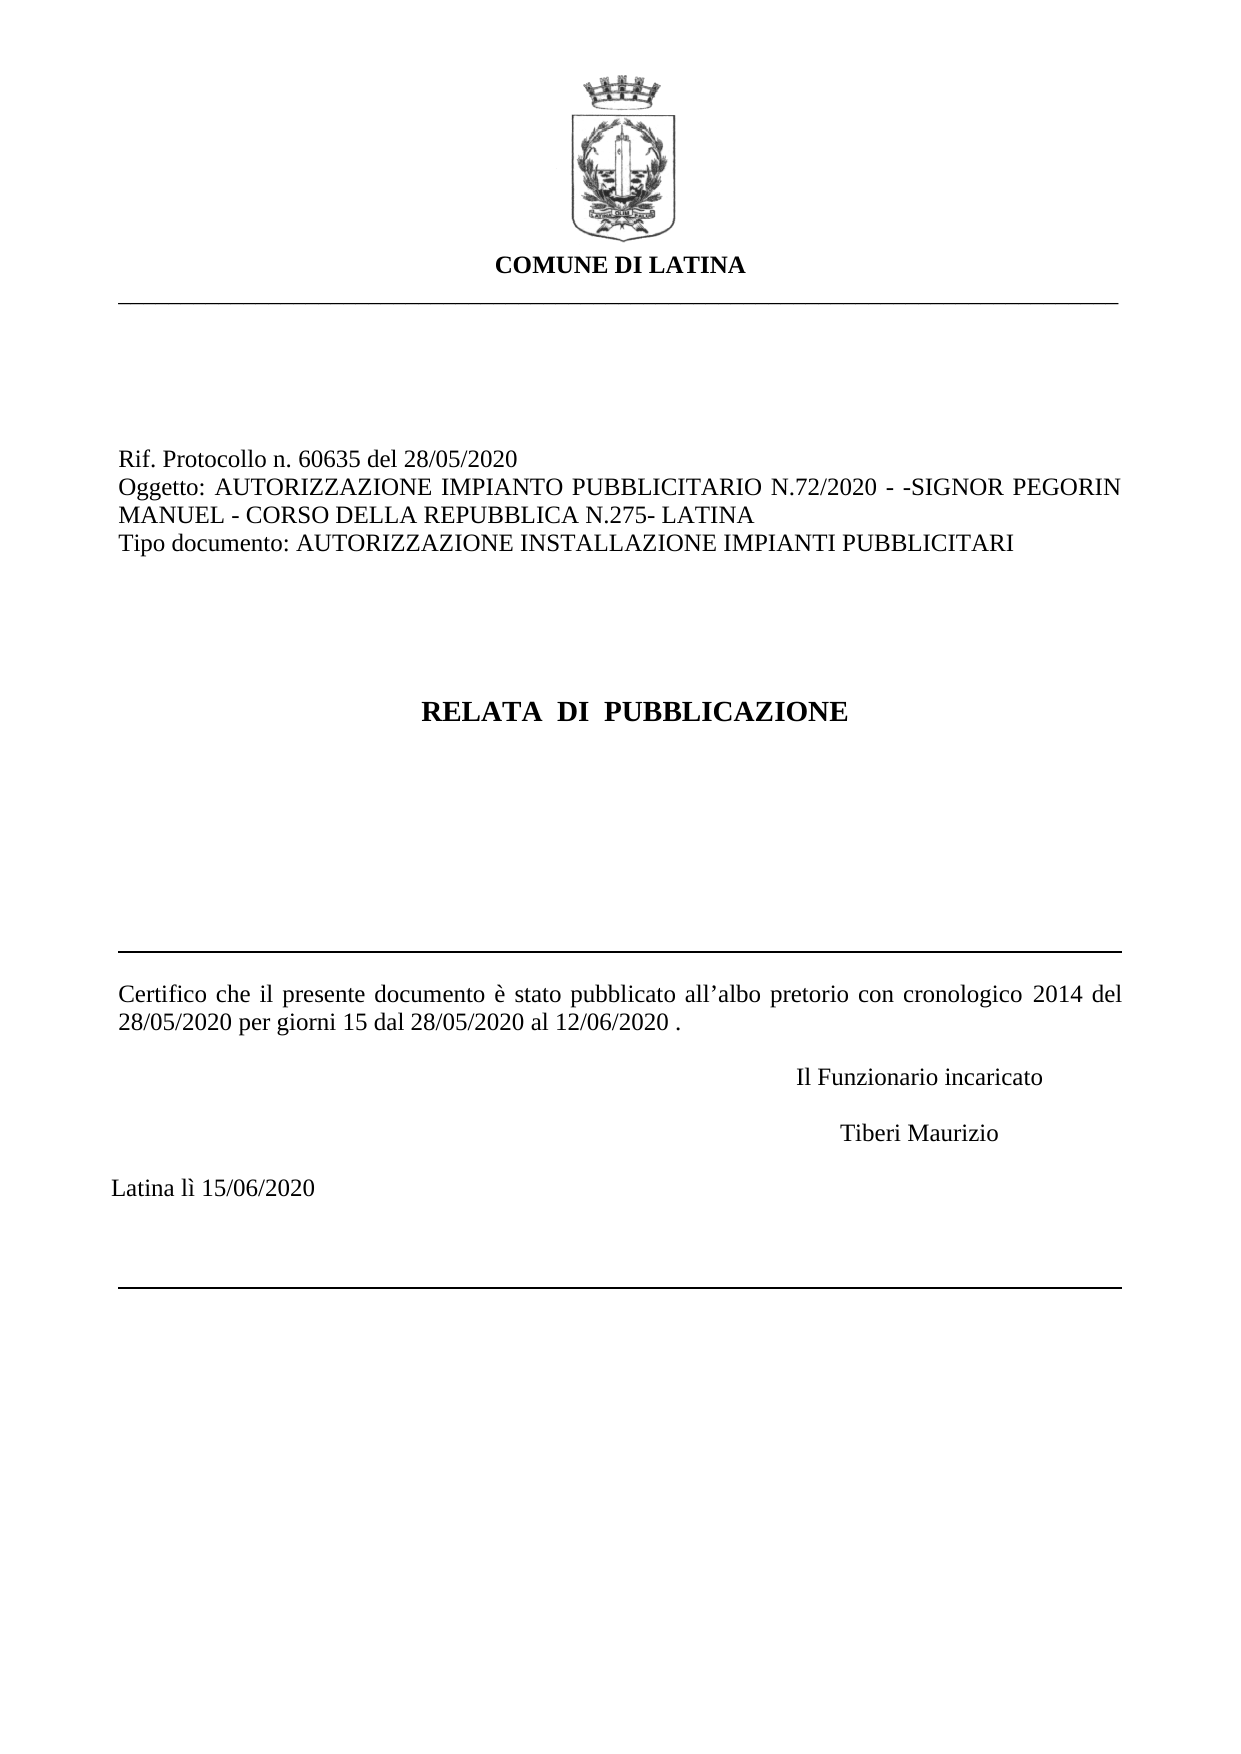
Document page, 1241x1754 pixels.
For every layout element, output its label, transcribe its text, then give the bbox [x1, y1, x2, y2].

table_header [591, 1063, 692, 1091]
text Oggetto: AUTORIZZAZIONE IMPIANTO PUBBLICITARIO N.72/2020 - -SIGNOR PEGORIN MANUEL - CORSO DELLA REPUBBLICA N.275- LATINA [118, 473, 1122, 529]
picture [556, 75, 685, 252]
table_header Il Funzionario incaricato [709, 1063, 1129, 1091]
table_cell [709, 1174, 1129, 1202]
table_cell [709, 1091, 1129, 1119]
table_header [692, 1063, 709, 1091]
table_cell [692, 1119, 709, 1146]
table_cell [111, 1119, 591, 1146]
subtitle RELATA DI PUBBLICAZIONE [118, 695, 1122, 727]
table_header [111, 1063, 591, 1091]
table_cell [709, 1146, 1129, 1174]
table_cell [591, 1174, 692, 1202]
table_cell [591, 1146, 692, 1174]
table_cell Latina lì 15/06/2020 [111, 1174, 591, 1202]
table_cell [692, 1091, 709, 1119]
table_cell [591, 1091, 692, 1119]
text Certifico che il presente documento è stato pubblicato all’albo pretorio con cronologico 2014 del 28/05/2020 per giorni 15 dal 28/05/2020 al 12/06/2020 . [118, 980, 1122, 1036]
text Tipo documento: AUTORIZZAZIONE INSTALLAZIONE IMPIANTI PUBBLICITARI [118, 529, 1122, 556]
table_cell [692, 1146, 709, 1174]
text Rif. Protocollo n. 60635 del 28/05/2020 [118, 446, 1122, 473]
table_cell [692, 1174, 709, 1202]
table_cell [111, 1091, 591, 1119]
table_cell [591, 1119, 692, 1146]
table_cell Tiberi Maurizio [709, 1119, 1129, 1146]
table_cell [111, 1146, 591, 1174]
